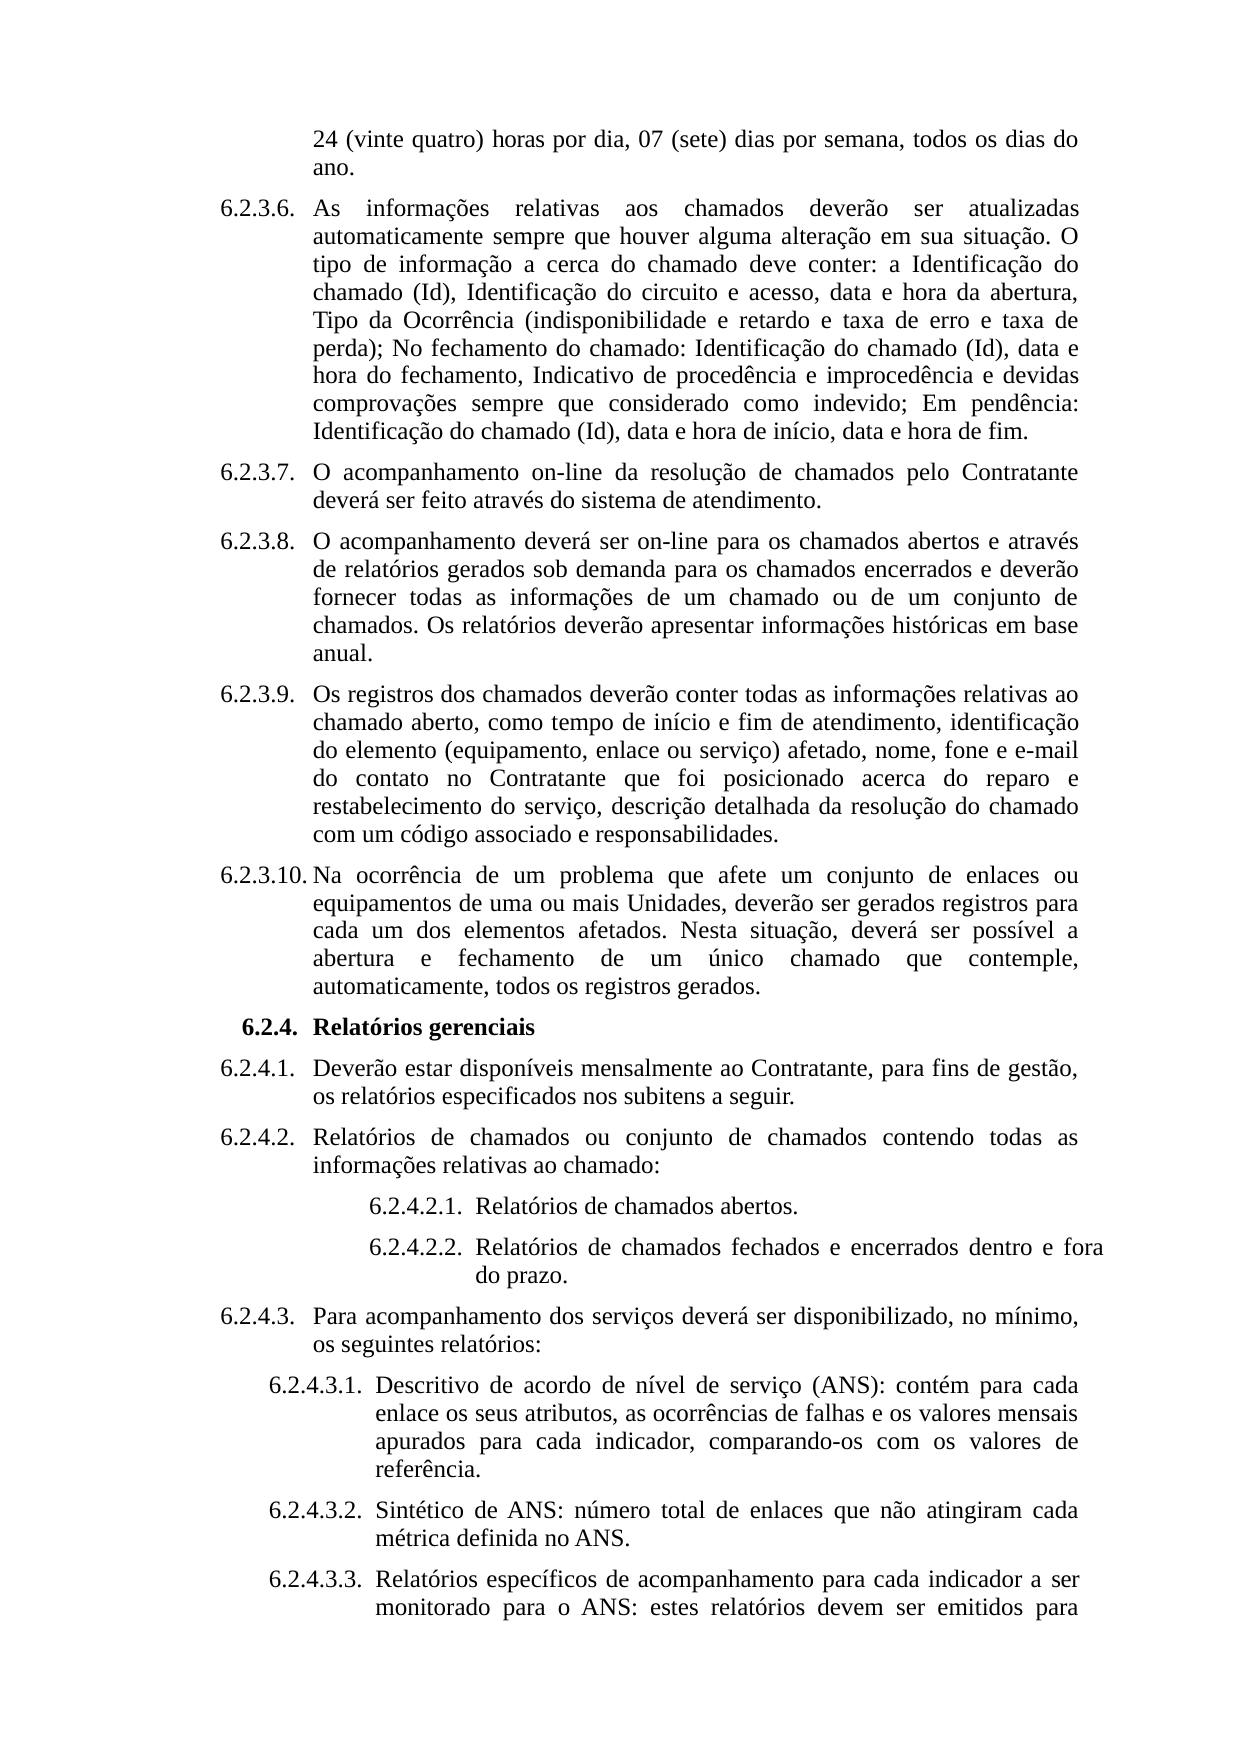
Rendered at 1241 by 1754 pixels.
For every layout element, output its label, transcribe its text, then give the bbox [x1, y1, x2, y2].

list Descritivo de acordo de nível de serviço (ANS): contém para cada enlace os seus atributos, as ocorrências de falhas e os valores mensais apurados para cada indicador, comparando-os com os valores de referência. [269, 1371, 1079, 1483]
list Para acompanhamento dos serviços deverá ser disponibilizado, no mínimo, os seguintes relatórios: [220, 1301, 1079, 1358]
list Os registros dos chamados deverão conter todas as informações relativas ao chamado aberto, como tempo de início e fim de atendimento, identificação do elemento (equipamento, enlace ou serviço) afetado, nome, fone e e-mail do contato no Contratante que foi posicionado acerca do reparo e restabelecimento do serviço, descrição detalhada da resolução do chamado com um código associado e responsabilidades. [220, 679, 1079, 847]
list As informações relativas aos chamados deverão ser atualizadas automaticamente sempre que houver alguma alteração em sua situação. O tipo de informação a cerca do chamado deve conter: a Identificação do chamado (Id), Identificação do circuito e acesso, data e hora da abertura, Tipo da Ocorrência (indisponibilidade e retardo e taxa de erro e taxa de perda); No fechamento do chamado: Identificação do chamado (Id), data e hora do fechamento, Indicativo de procedência e improcedência e devidas comprovações sempre que considerado como indevido; Em pendência: Identificação do chamado (Id), data e hora de início, data e hora de fim. [220, 193, 1080, 445]
list Na ocorrência de um problema que afete um conjunto de enlaces ou equipamentos de uma ou mais Unidades, deverão ser gerados registros para cada um dos elementos afetados. Nesta situação, deverá ser possível a abertura e fechamento de um único chamado que contemple, automaticamente, todos os registros gerados. [220, 860, 1079, 1000]
list Relatórios de chamados fechados e encerrados dentro e fora do prazo. [369, 1232, 1104, 1289]
list Deverão estar disponíveis mensalmente ao Contratante, para fins de gestão, os relatórios especificados nos subitens a seguir. [220, 1053, 1078, 1110]
list Relatórios específicos de acompanhamento para cada indicador a ser monitorado para o ANS: estes relatórios devem ser emitidos para [269, 1564, 1079, 1621]
list Relatórios de chamados abertos. [369, 1191, 1104, 1219]
list O acompanhamento deverá ser on-line para os chamados abertos e através de relatórios gerados sob demanda para os chamados encerrados e deverão fornecer todas as informações de um chamado ou de um conjunto de chamados. Os relatórios deverão apresentar informações históricas em base anual. [220, 526, 1079, 667]
list 24 (vinte quatro) horas por dia, 07 (sete) dias por semana, todos os dias do ano. [220, 124, 1079, 181]
list O acompanhamento on-line da resolução de chamados pelo Contratante deverá ser feito através do sistema de atendimento. [220, 457, 1079, 514]
list Relatórios de chamados ou conjunto de chamados contendo todas as informações relativas ao chamado: [220, 1122, 1079, 1179]
subtitle Relatórios gerenciais [242, 1012, 1104, 1041]
list Sintético de ANS: número total de enlaces que não atingiram cada métrica definida no ANS. [269, 1495, 1079, 1552]
